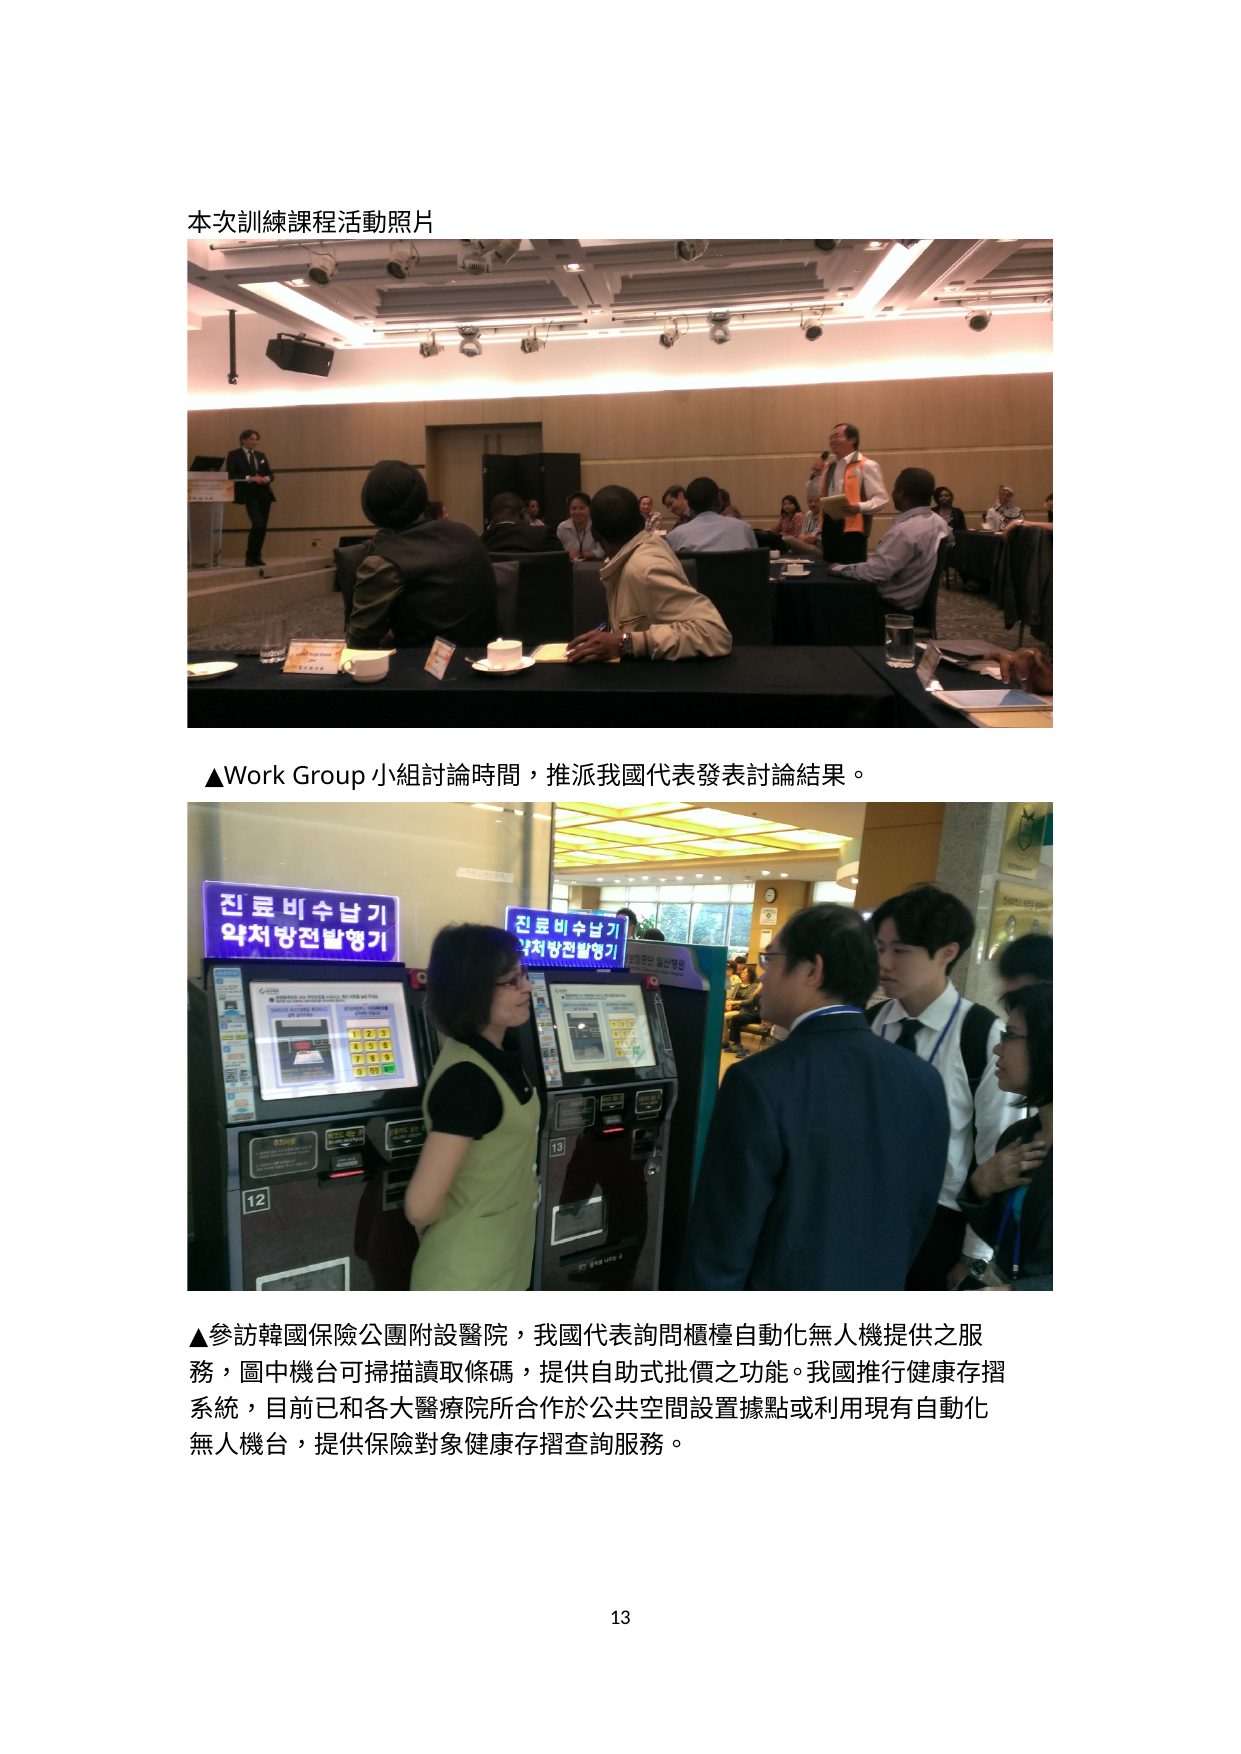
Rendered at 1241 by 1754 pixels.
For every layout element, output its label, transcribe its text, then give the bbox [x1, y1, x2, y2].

text ▲Work Group小組討論時間，推派我國代表發表討論結果。 [204, 756, 882, 792]
picture [187, 239, 1053, 728]
text ▲參訪韓國保險公團附設醫院，我國代表詢問櫃檯自動化無人機提供之服務，圖中機台可掃描讀取條碼，提供自助式批價之功能。我國推行健康存摺系統，目前已和各大醫療院所合作於公共空間設置據點或利用現有自動化無人機台，提供保險對象健康存摺查詢服務。 [189, 1316, 1006, 1461]
text 本次訓練課程活動照片 [187, 202, 1053, 239]
picture [187, 802, 1053, 1291]
